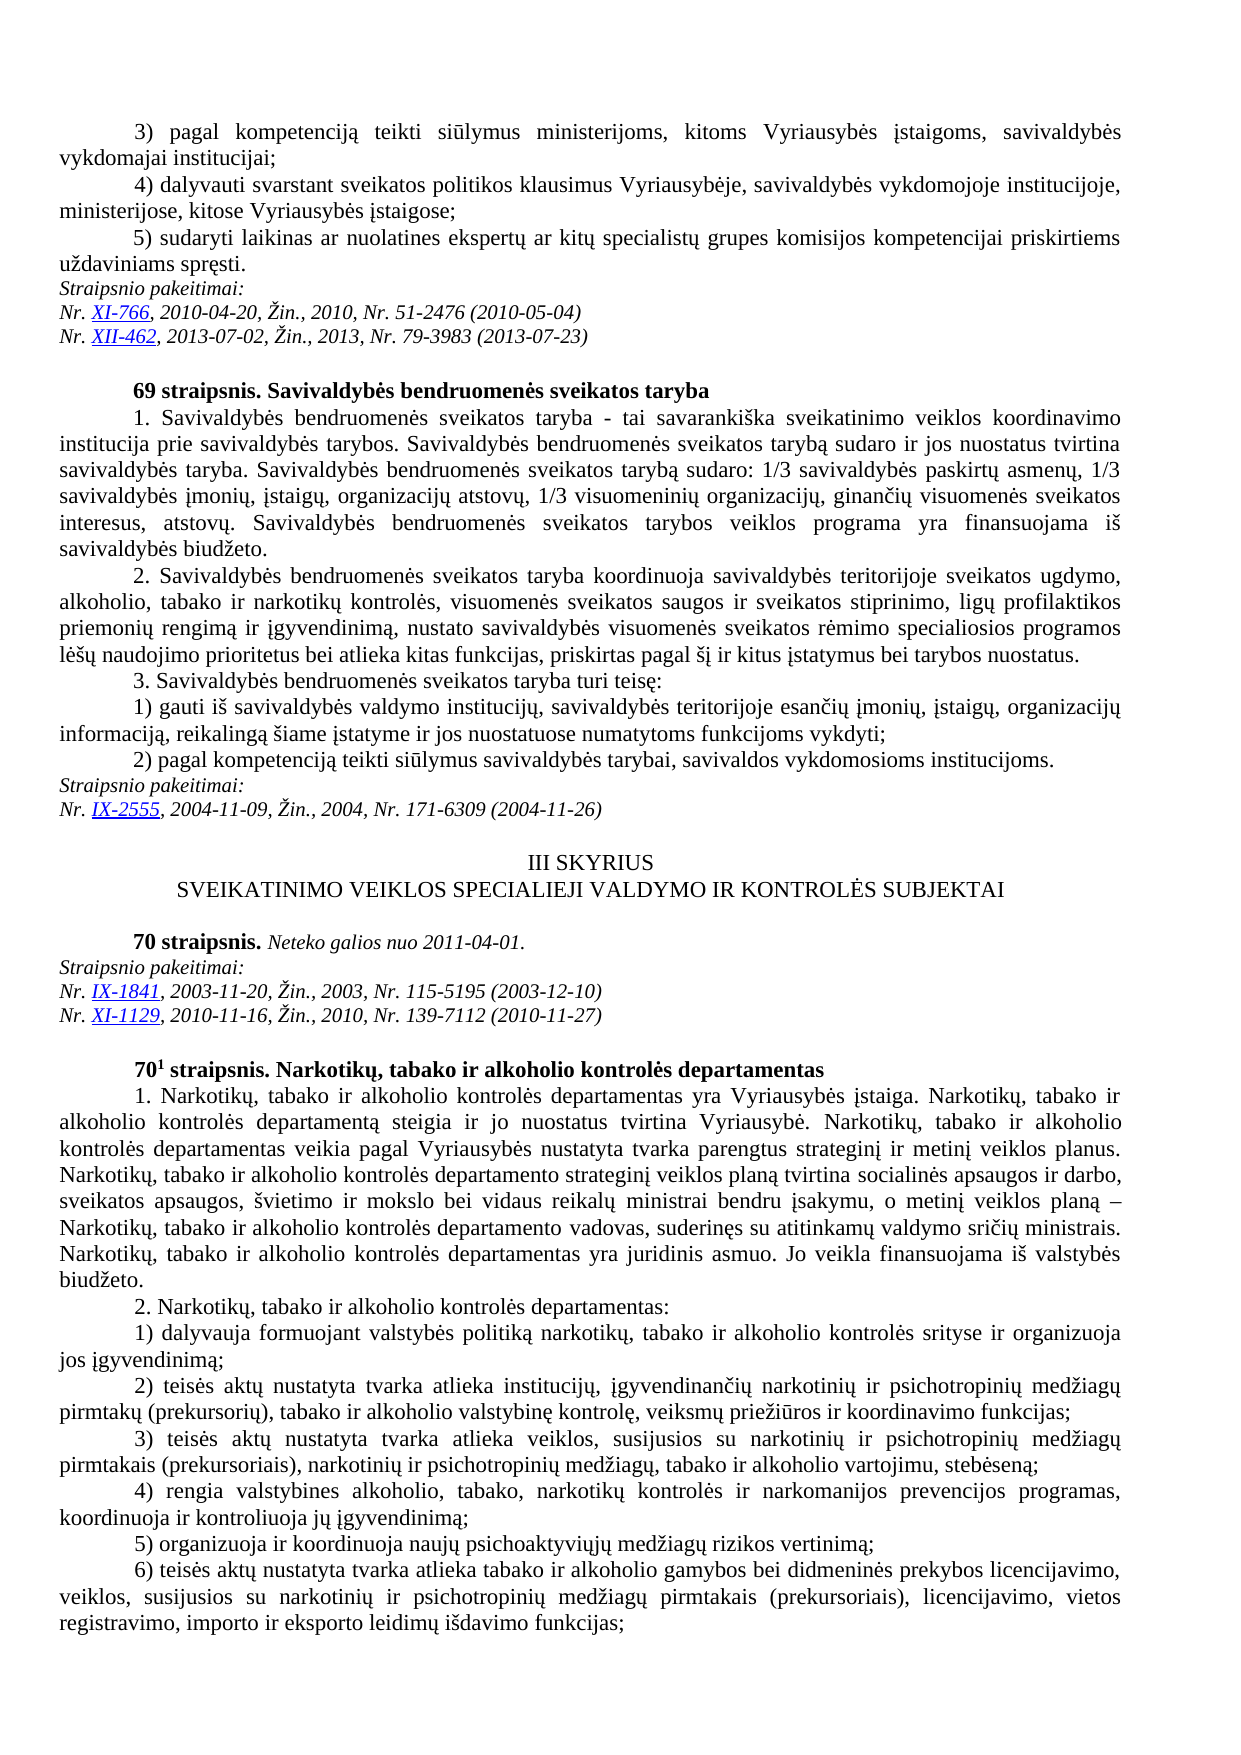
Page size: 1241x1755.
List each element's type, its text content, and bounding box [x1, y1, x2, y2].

text 5) organizuoja ir koordinuoja naujų psichoaktyviųjų medžiagų rizikos vertinimą; [59, 1530, 1122, 1556]
text 3) pagal kompetenciją teikti siūlymus ministerijoms, kitoms Vyriausybės įstaigoms, savivaldybės vykdomajai institucijai; [59, 118, 1122, 171]
text 1) dalyvauja formuojant valstybės politiką narkotikų, tabako ir alkoholio kontrolės srityse ir organizuoja jos įgyvendinimą; [59, 1319, 1122, 1372]
text 69 straipsnis. Savivaldybės bendruomenės sveikatos taryba [59, 377, 1122, 403]
text 2) teisės aktų nustatyta tvarka atlieka institucijų, įgyvendinančių narkotinių ir psichotropinių medžiagų pirmtakų (prekursorių), tabako ir alkoholio valstybinę kontrolę, veiksmų priežiūros ir koordinavimo funkcijas; [59, 1372, 1122, 1425]
text III SKYRIUS [59, 849, 1122, 876]
text Nr. IX-1841, 2003-11-20, Žin., 2003, Nr. 115-5195 (2003-12-10) [59, 979, 1122, 1003]
text Nr. XII-462, 2013-07-02, Žin., 2013, Nr. 79-3983 (2013-07-23) [59, 324, 1122, 348]
text 1. Savivaldybės bendruomenės sveikatos taryba - tai savarankiška sveikatinimo veiklos koordinavimo institucija prie savivaldybės tarybos. Savivaldybės bendruomenės sveikatos tarybą sudaro ir jos nuostatus tvirtina savivaldybės taryba. Savivaldybės bendruomenės sveikatos tarybą sudaro: 1/3 savivaldybės paskirtų asmenų, 1/3 savivaldybės įmonių, įstaigų, organizacijų atstovų, 1/3 visuomeninių organizacijų, ginančių visuomenės sveikatos interesus, atstovų. Savivaldybės bendruomenės sveikatos tarybos veiklos programa yra finansuojama iš savivaldybės biudžeto. [59, 403, 1122, 562]
text 701 straipsnis. Narkotikų, tabako ir alkoholio kontrolės departamentas [59, 1056, 1122, 1082]
text Nr. XI-766, 2010-04-20, Žin., 2010, Nr. 51-2476 (2010-05-04) [59, 300, 1122, 324]
text Straipsnio pakeitimai: [59, 955, 1122, 979]
text 2) pagal kompetenciją teikti siūlymus savivaldybės tarybai, savivaldos vykdomosioms institucijoms. [59, 746, 1122, 772]
text Nr. XI-1129, 2010-11-16, Žin., 2010, Nr. 139-7112 (2010-11-27) [59, 1003, 1122, 1027]
text Nr. IX-2555, 2004-11-09, Žin., 2004, Nr. 171-6309 (2004-11-26) [59, 797, 1122, 821]
text 4) dalyvauti svarstant sveikatos politikos klausimus Vyriausybėje, savivaldybės vykdomojoje institucijoje, ministerijose, kitose Vyriausybės įstaigose; [59, 171, 1122, 223]
text 1. Narkotikų, tabako ir alkoholio kontrolės departamentas yra Vyriausybės įstaiga. Narkotikų, tabako ir alkoholio kontrolės departamentą steigia ir jo nuostatus tvirtina Vyriausybė. Narkotikų, tabako ir alkoholio kontrolės departamentas veikia pagal Vyriausybės nustatyta tvarka parengtus strateginį ir metinį veiklos planus. Narkotikų, tabako ir alkoholio kontrolės departamento strateginį veiklos planą tvirtina socialinės apsaugos ir darbo, sveikatos apsaugos, švietimo ir mokslo bei vidaus reikalų ministrai bendru įsakymu, o metinį veiklos planą – Narkotikų, tabako ir alkoholio kontrolės departamento vadovas, suderinęs su atitinkamų valdymo sričių ministrais. Narkotikų, tabako ir alkoholio kontrolės departamentas yra juridinis asmuo. Jo veikla finansuojama iš valstybės biudžeto. [59, 1082, 1122, 1293]
text 1) gauti iš savivaldybės valdymo institucijų, savivaldybės teritorijoje esančių įmonių, įstaigų, organizacijų informaciją, reikalingą šiame įstatyme ir jos nuostatuose numatytoms funkcijoms vykdyti; [59, 693, 1122, 746]
text Straipsnio pakeitimai: [59, 276, 1122, 300]
text 4) rengia valstybines alkoholio, tabako, narkotikų kontrolės ir narkomanijos prevencijos programas, koordinuoja ir kontroliuoja jų įgyvendinimą; [59, 1477, 1122, 1530]
text 5) sudaryti laikinas ar nuolatines ekspertų ar kitų specialistų grupes komisijos kompetencijai priskirtiems uždaviniams spręsti. [59, 223, 1122, 276]
text 2. Savivaldybės bendruomenės sveikatos taryba koordinuoja savivaldybės teritorijoje sveikatos ugdymo, alkoholio, tabako ir narkotikų kontrolės, visuomenės sveikatos saugos ir sveikatos stiprinimo, ligų profilaktikos priemonių rengimą ir įgyvendinimą, nustato savivaldybės visuomenės sveikatos rėmimo specialiosios programos lėšų naudojimo prioritetus bei atlieka kitas funkcijas, priskirtas pagal šį ir kitus įstatymus bei tarybos nuostatus. [59, 562, 1122, 667]
text 6) teisės aktų nustatyta tvarka atlieka tabako ir alkoholio gamybos bei didmeninės prekybos licencijavimo, veiklos, susijusios su narkotinių ir psichotropinių medžiagų pirmtakais (prekursoriais), licencijavimo, vietos registravimo, importo ir eksporto leidimų išdavimo funkcijas; [59, 1556, 1122, 1636]
text 3. Savivaldybės bendruomenės sveikatos taryba turi teisę: [59, 667, 1122, 693]
text SVEIKATINIMO VEIKLOS SPECIALIEJI VALDYMO IR KONTROLĖS SUBJEKTAI [59, 876, 1122, 902]
text Straipsnio pakeitimai: [59, 772, 1122, 797]
text 3) teisės aktų nustatyta tvarka atlieka veiklos, susijusios su narkotinių ir psichotropinių medžiagų pirmtakais (prekursoriais), narkotinių ir psichotropinių medžiagų, tabako ir alkoholio vartojimu, stebėseną; [59, 1425, 1122, 1477]
text 2. Narkotikų, tabako ir alkoholio kontrolės departamentas: [59, 1293, 1122, 1319]
text 70 straipsnis. Neteko galios nuo 2011-04-01. [59, 928, 1122, 955]
